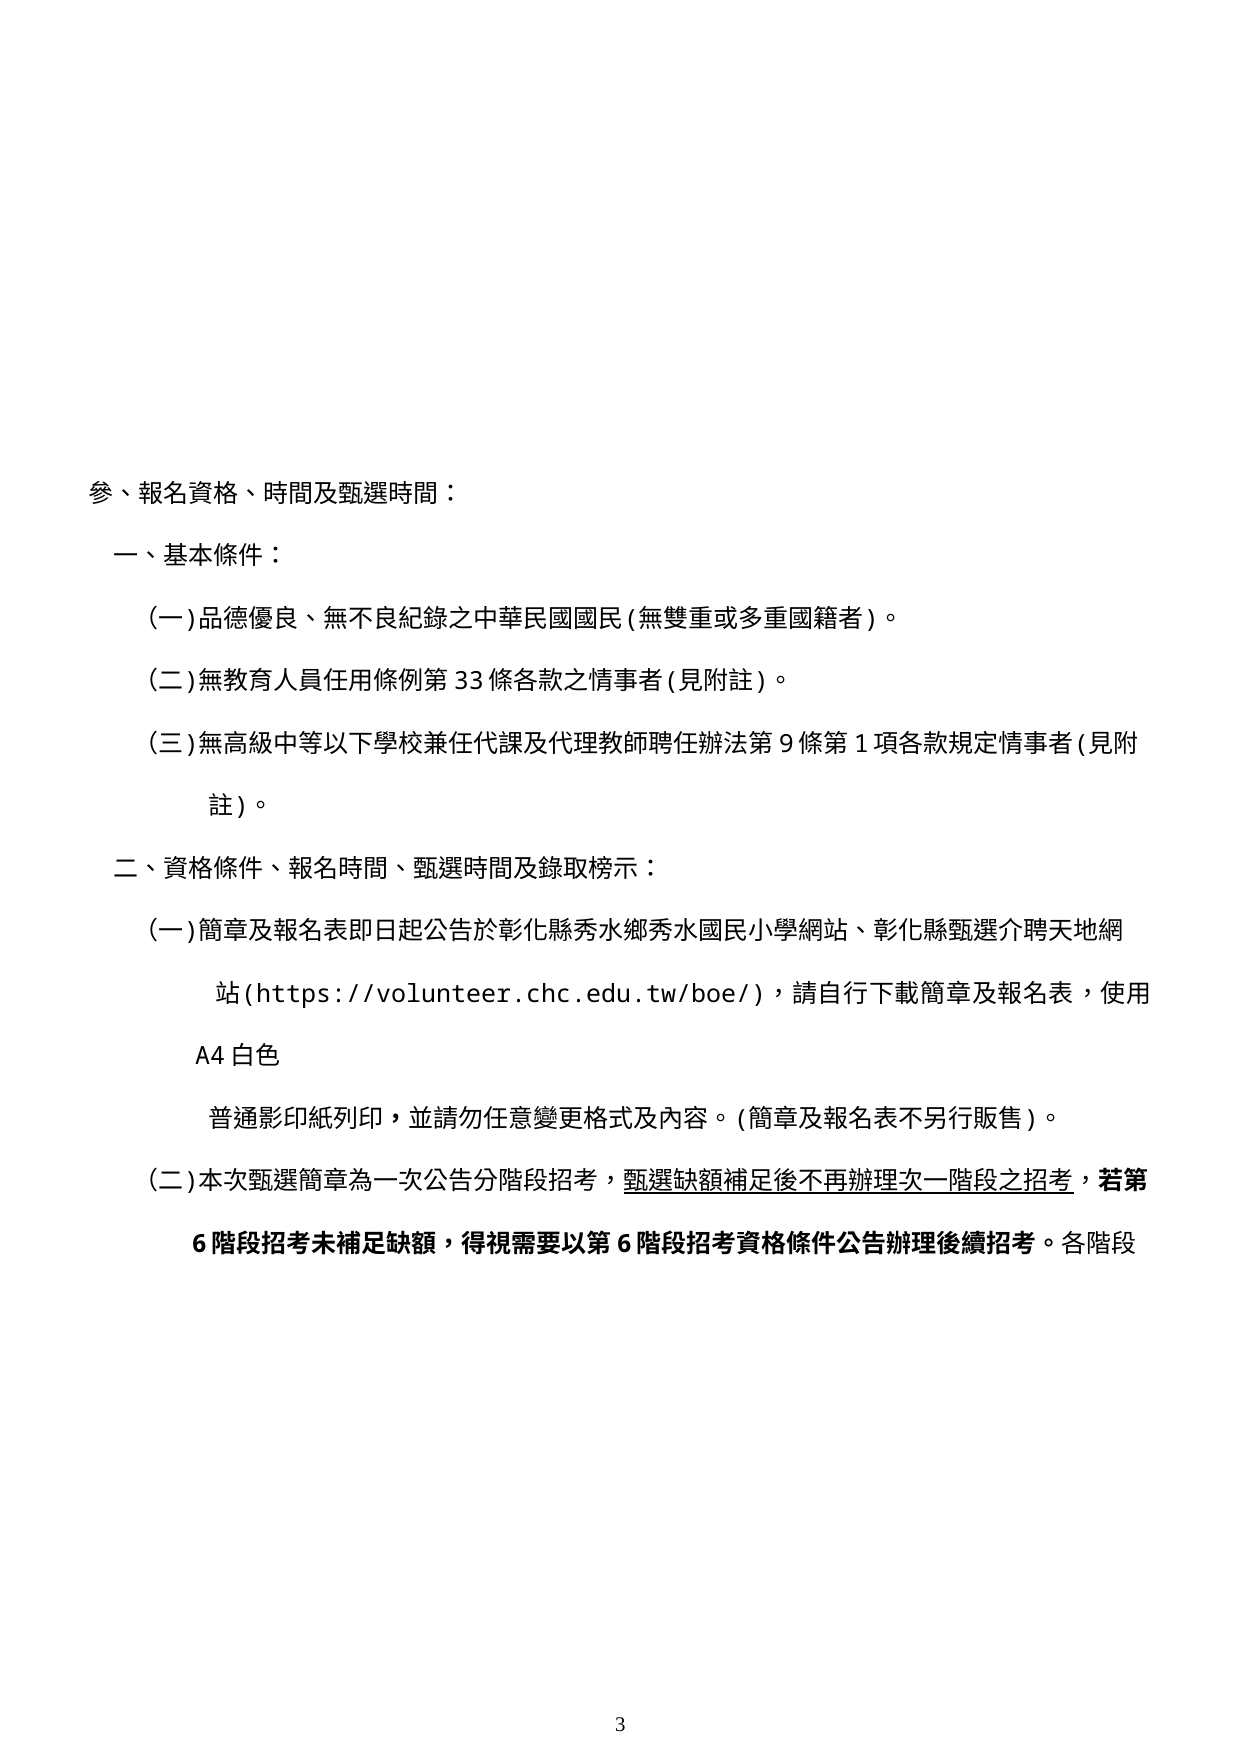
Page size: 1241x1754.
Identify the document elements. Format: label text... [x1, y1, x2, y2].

text 參、報名資格、時間及甄選時間： [89, 450, 1152, 512]
text 一、基本條件： [89, 512, 1152, 575]
text 站(https://volunteer.chc.edu.tw/boe/)，請自行下載簡章及報名表，使用A4白色 [89, 950, 1152, 1075]
text （一)品德優良、無不良紀錄之中華民國國民(無雙重或多重國籍者)。 [89, 575, 1152, 637]
text 普通影印紙列印，並請勿任意變更格式及內容。(簡章及報名表不另行販售)。 [89, 1075, 1152, 1137]
text （一)簡章及報名表即日起公告於彰化縣秀水鄉秀水國民小學網站、彰化縣甄選介聘天地網 [89, 887, 1152, 950]
text （二)本次甄選簡章為一次公告分階段招考，甄選缺額補足後不再辦理次一階段之招考，若第6階段招考未補足缺額，得視需要以第6階段招考資格條件公告辦理後續招考。各階段 [89, 1137, 1152, 1262]
text 註)。 [89, 762, 1152, 825]
text 二、資格條件、報名時間、甄選時間及錄取榜示： [89, 825, 1152, 887]
text （二)無教育人員任用條例第33條各款之情事者(見附註)。 [89, 637, 1152, 700]
text （三)無高級中等以下學校兼任代課及代理教師聘任辦法第9條第1項各款規定情事者(見附 [89, 700, 1152, 762]
